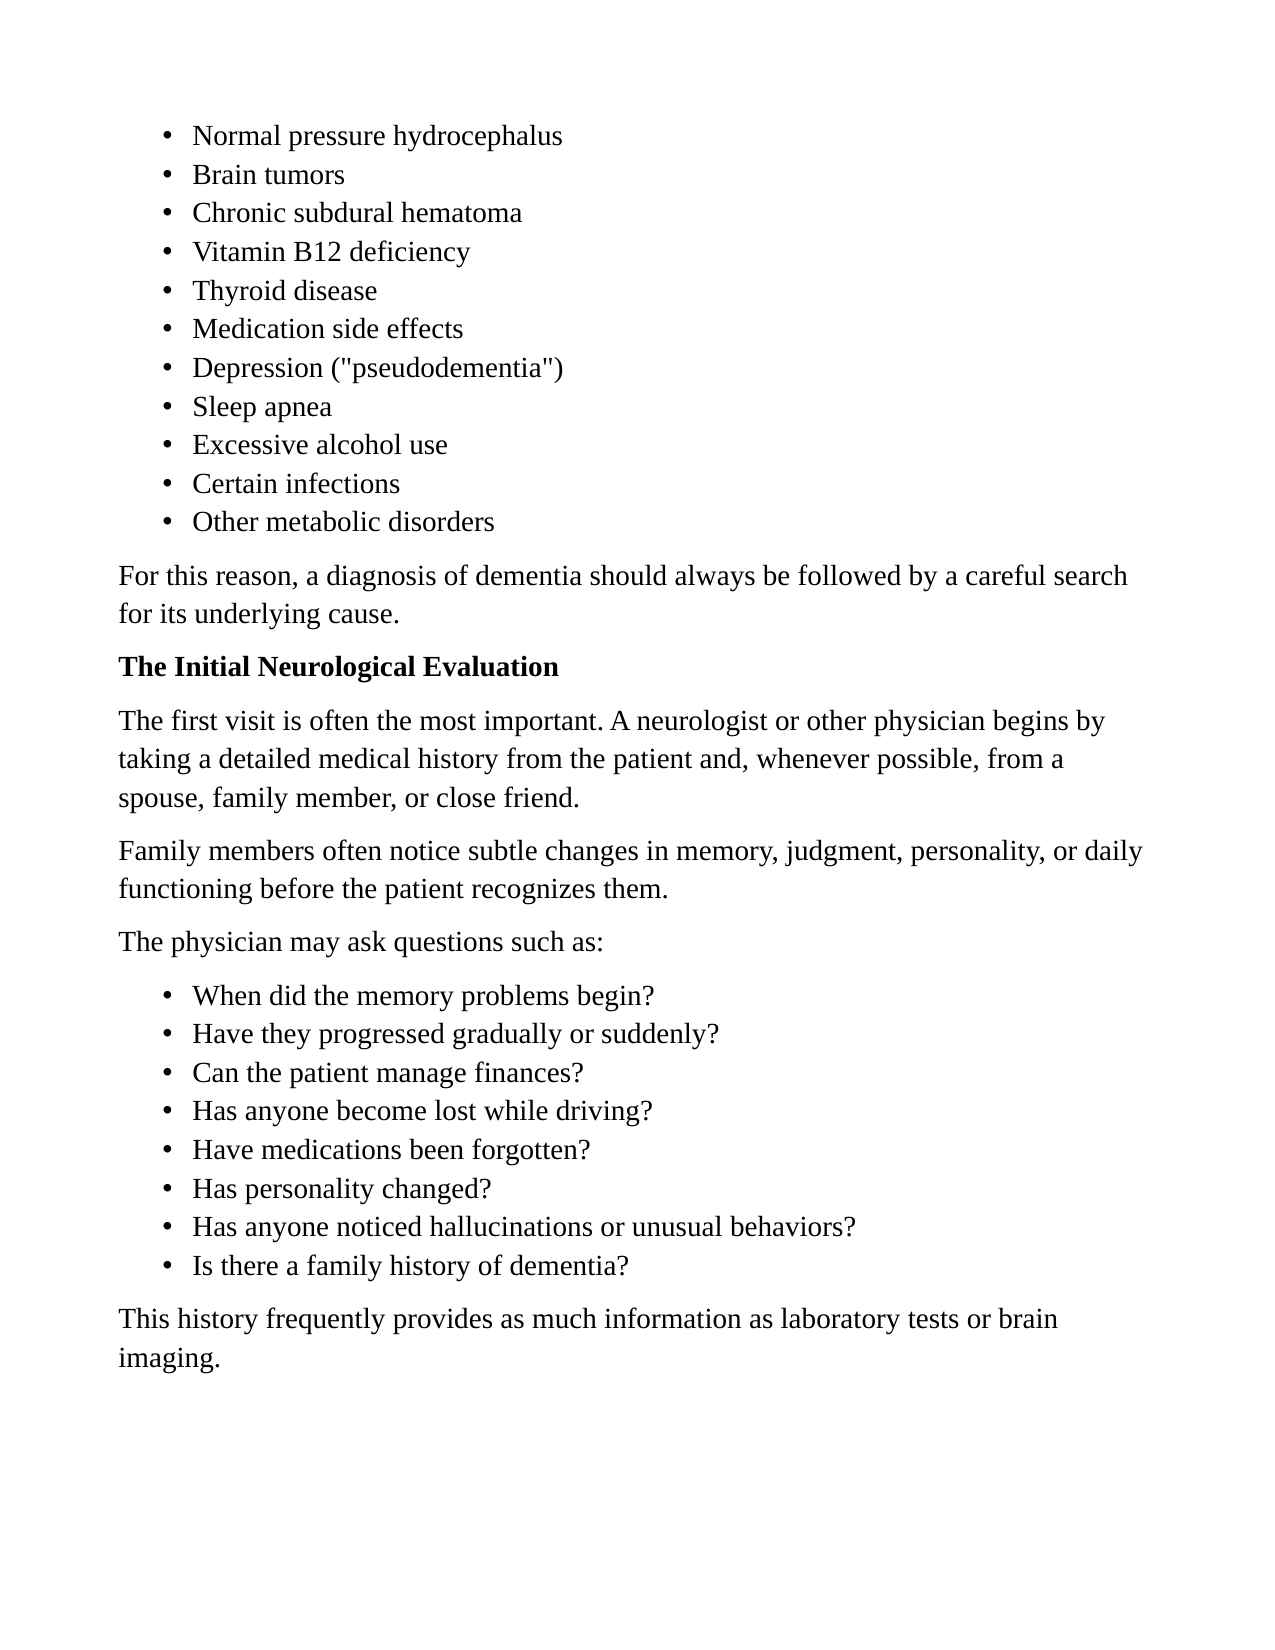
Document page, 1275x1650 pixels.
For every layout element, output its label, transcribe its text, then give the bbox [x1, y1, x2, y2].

text The first visit is often the most important. A neurologist or other physician begins by taking a detailed medical history from the patient and, whenever possible, from a spouse, family member, or close friend. [118, 703, 1157, 813]
text Family members often notice subtle changes in memory, judgment, personality, or daily functioning before the patient recognizes them. [118, 833, 1157, 905]
list Thyroid disease [162, 273, 1157, 306]
text For this reason, a diagnosis of dementia should always be followed by a careful search for its underlying cause. [118, 558, 1157, 630]
list Has anyone become lost while driving? [162, 1093, 1157, 1127]
list Sleep apnea [162, 389, 1157, 422]
list Have medications been forgotten? [162, 1132, 1157, 1166]
list Brain tumors [162, 157, 1157, 190]
text The physician may ask questions such as: [118, 924, 1157, 958]
list Depression ("pseudodementia") [162, 350, 1157, 384]
subtitle The Initial Neurological Evaluation [118, 649, 1157, 683]
list Chronic subdural hematoma [162, 195, 1157, 229]
list When did the memory problems begin? [162, 978, 1157, 1011]
list Medication side effects [162, 311, 1157, 345]
list Is there a family history of dementia? [162, 1248, 1157, 1282]
list Excessive alcohol use [162, 427, 1157, 461]
list Has personality changed? [162, 1171, 1157, 1204]
list Other metabolic disorders [162, 504, 1157, 538]
list Have they progressed gradually or suddenly? [162, 1016, 1157, 1050]
list Certain infections [162, 466, 1157, 499]
list Can the patient manage finances? [162, 1055, 1157, 1088]
list Has anyone noticed hallucinations or unusual behaviors? [162, 1209, 1157, 1243]
list Normal pressure hydrocephalus [162, 118, 1157, 152]
text This history frequently provides as much information as laboratory tests or brain imaging. [118, 1301, 1157, 1373]
list Vitamin B12 deficiency [162, 234, 1157, 268]
